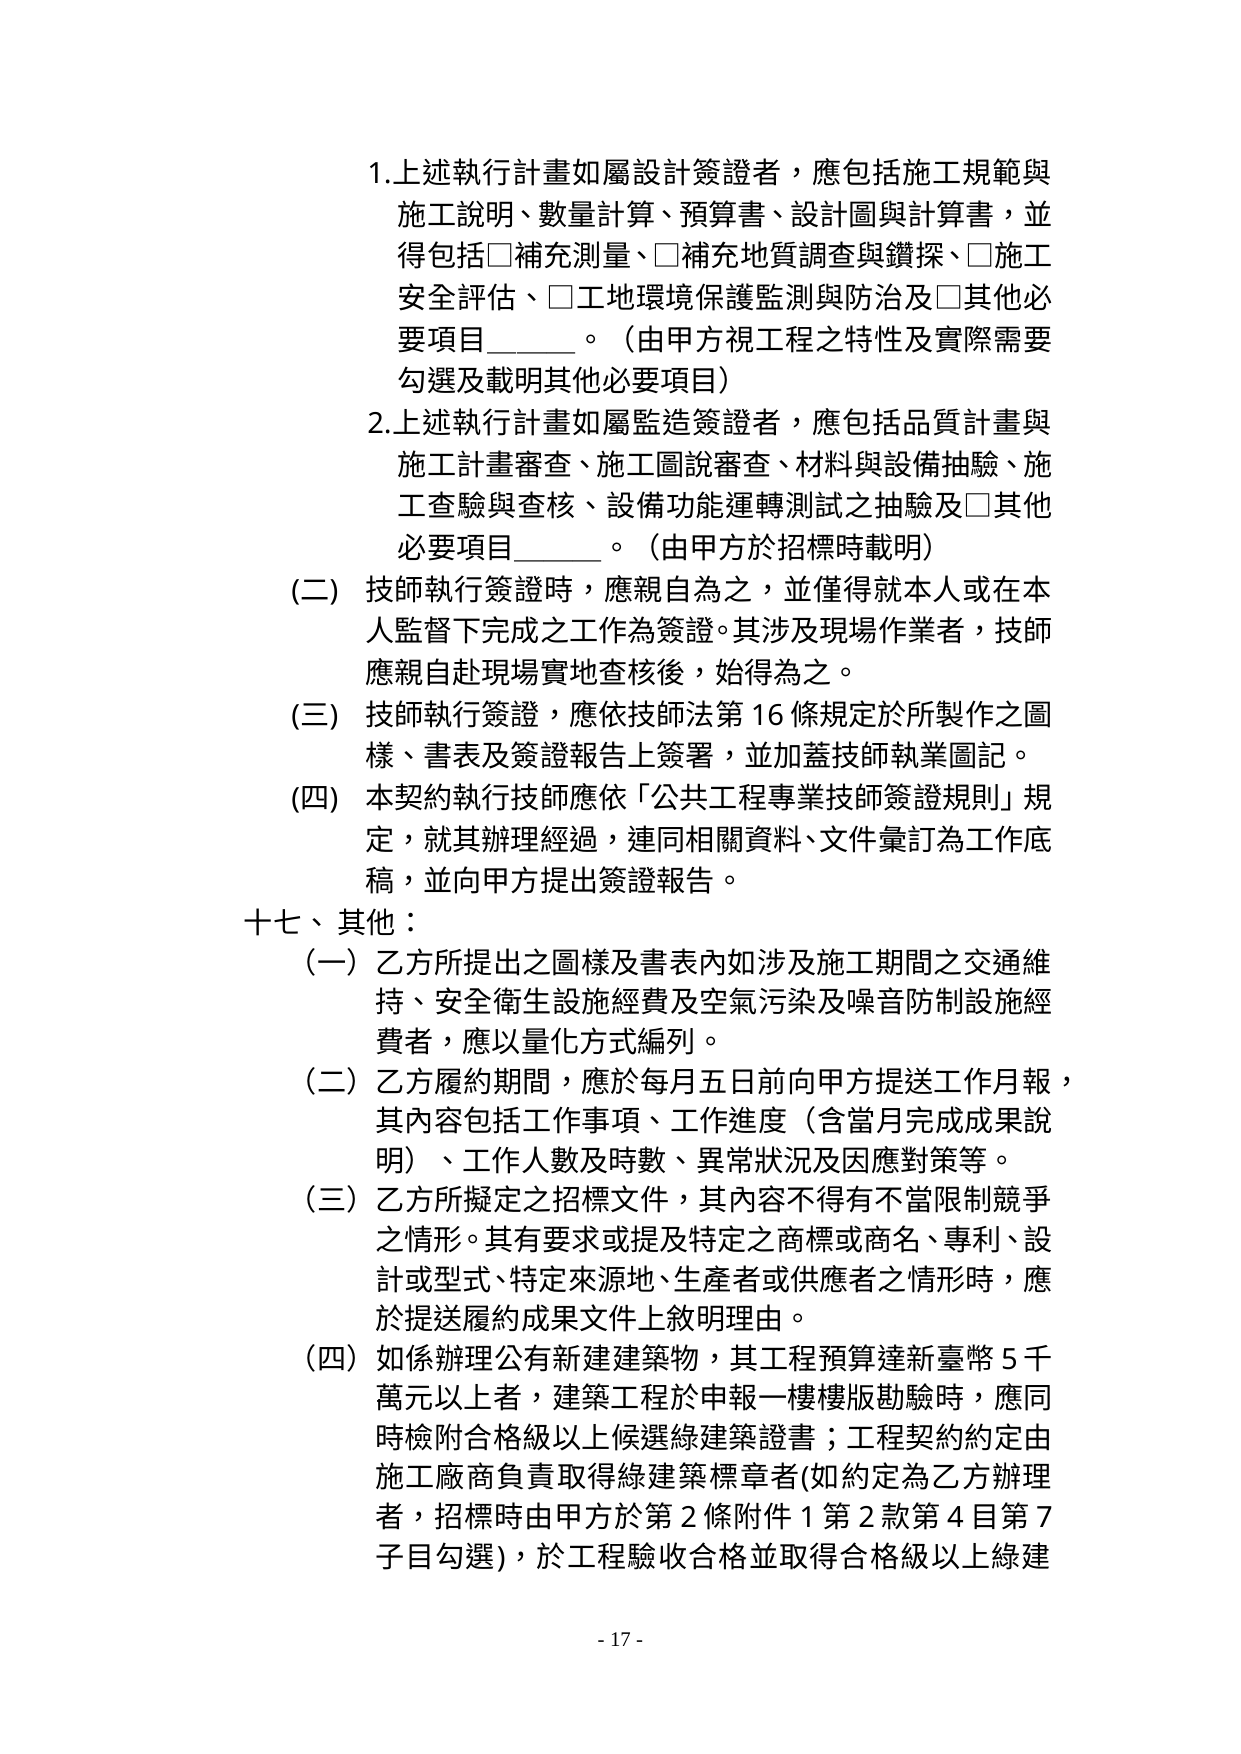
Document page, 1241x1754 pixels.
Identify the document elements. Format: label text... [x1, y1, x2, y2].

list 本契約執行技師應依「公共工程專業技師簽證規則」規定，就其辦理經過，連同相關資料、文件彙訂為工作底稿，並向甲方提出簽證報告。 [291, 775, 1053, 900]
text （二）乙方履約期間，應於每月五日前向甲方提送工作月報，其內容包括工作事項、工作進度（含當月完成成果說明）、工作人數及時數、異常狀況及因應對策等。 [287, 1060, 1053, 1179]
list 技師執行簽證，應依技師法第16條規定於所製作之圖樣、書表及簽證報告上簽署，並加蓋技師執業圖記。 [291, 692, 1053, 775]
list 技師執行簽證時，應親自為之，並僅得就本人或在本人監督下完成之工作為簽證。其涉及現場作業者，技師應親自赴現場實地查核後，始得為之。 [291, 567, 1053, 692]
list 其他： [244, 900, 1053, 942]
text （三）乙方所擬定之招標文件，其內容不得有不當限制競爭之情形。其有要求或提及特定之商標或商名、專利、設計或型式、特定來源地、生產者或供應者之情形時，應於提送履約成果文件上敘明理由。 [287, 1179, 1053, 1337]
text （一）乙方所提出之圖樣及書表內如涉及施工期間之交通維持、安全衛生設施經費及空氣污染及噪音防制設施經費者，應以量化方式編列。 [287, 942, 1053, 1060]
text 2.上述執行計畫如屬監造簽證者，應包括品質計畫與施工計畫審查、施工圖說審查、材料與設備抽驗、施工查驗與查核、設備功能運轉測試之抽驗及□其他必要項目＿＿＿。（由甲方於招標時載明） [367, 400, 1053, 567]
text （四）如係辦理公有新建建築物，其工程預算達新臺幣5千萬元以上者，建築工程於申報一樓樓版勘驗時，應同時檢附合格級以上候選綠建築證書；工程契約約定由施工廠商負責取得綠建築標章者(如約定為乙方辦理者，招標時由甲方於第2條附件1第2款第4目第7子目勾選)，於工程驗收合格並取得合格級以上綠建 [287, 1337, 1053, 1575]
text 1.上述執行計畫如屬設計簽證者，應包括施工規範與施工說明、數量計算、預算書、設計圖與計算書，並得包括□補充測量、□補充地質調查與鑽探、□施工安全評估、□工地環境保護監測與防治及□其他必要項目＿＿＿。（由甲方視工程之特性及實際需要勾選及載明其他必要項目） [367, 150, 1053, 400]
